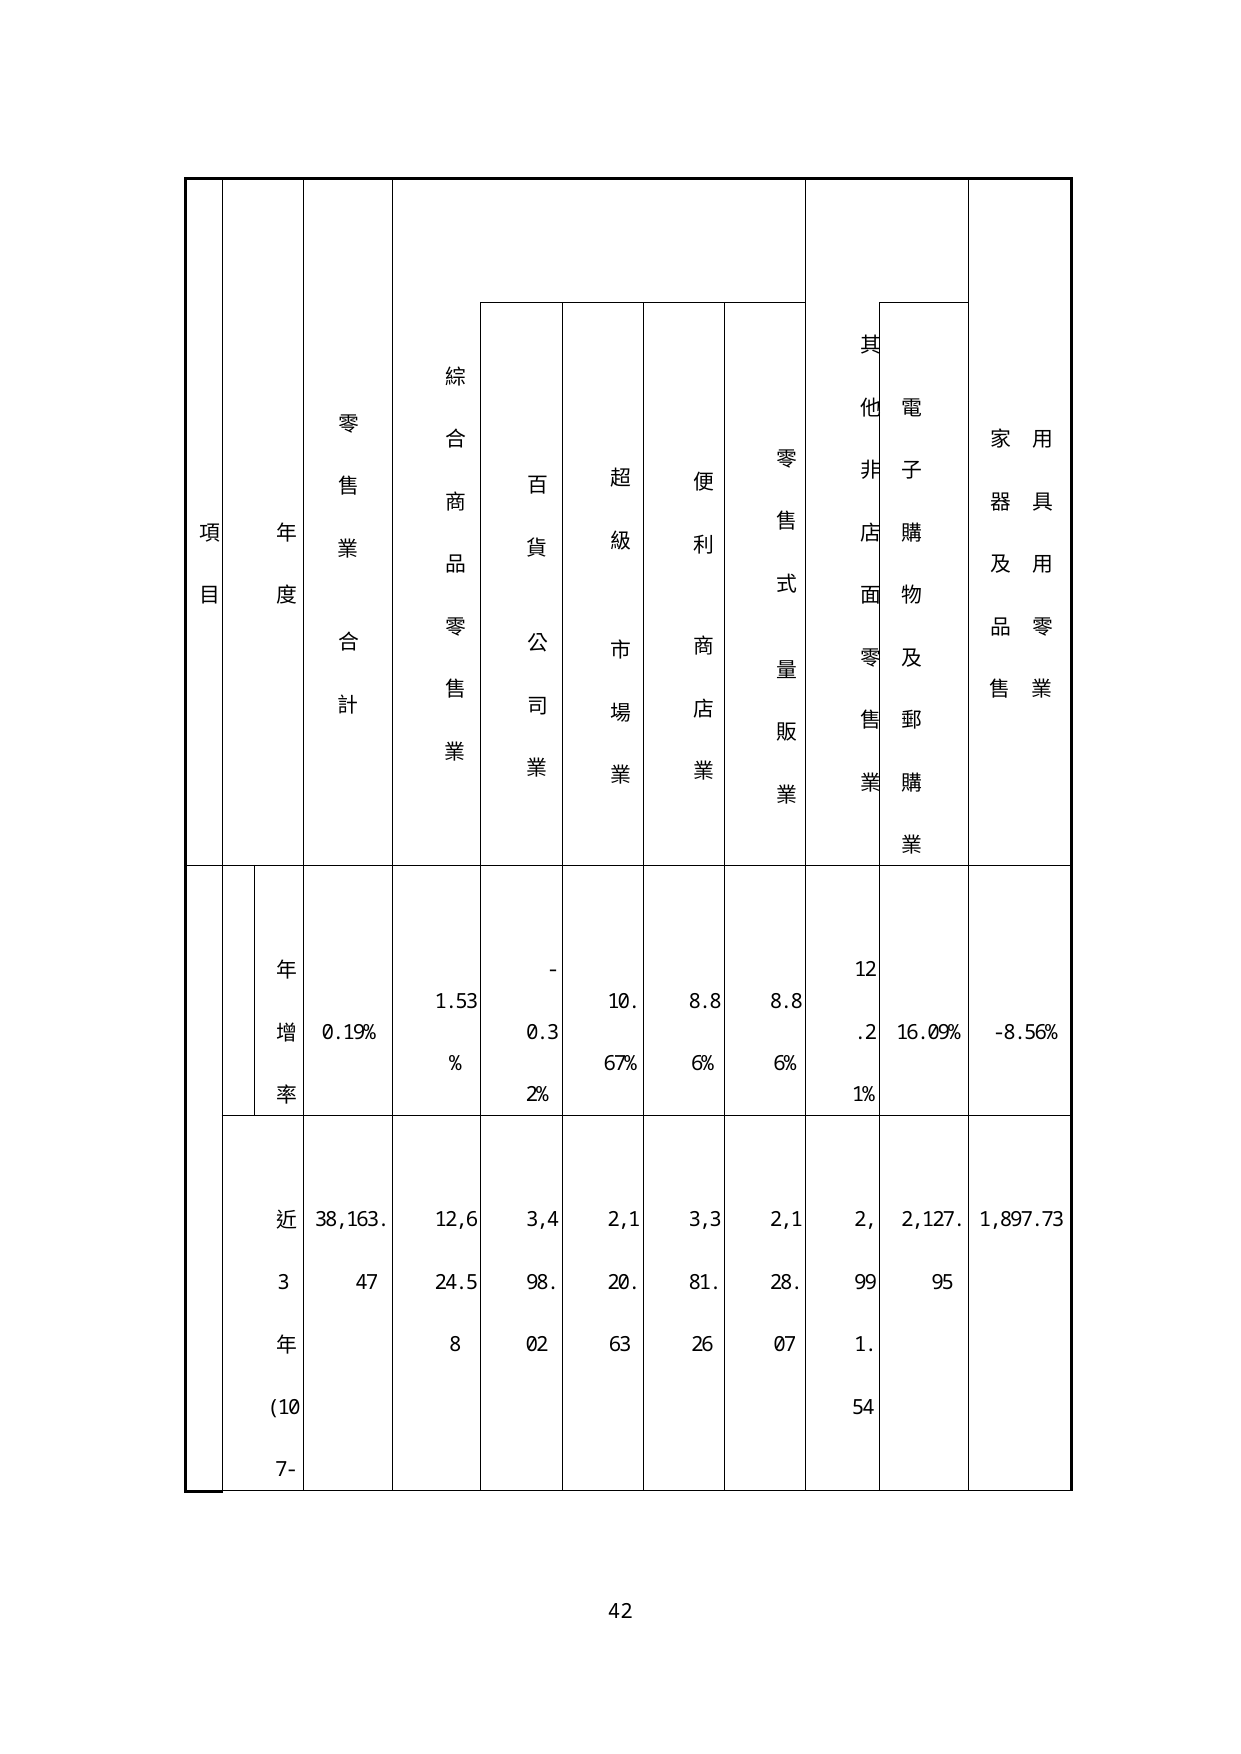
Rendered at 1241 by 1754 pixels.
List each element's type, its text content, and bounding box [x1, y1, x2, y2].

table_cell 3,381.26 [644, 1116, 724, 1490]
table_cell 10.67% [563, 866, 643, 1115]
table_cell 8.86% [725, 866, 805, 1115]
table_cell -8.56% [969, 866, 1070, 1115]
table_header [880, 180, 968, 302]
table_cell 0.19% [304, 866, 392, 1115]
table_cell 近3年(107- [223, 1116, 303, 1490]
table_cell 零售式 量販業 [725, 303, 805, 865]
table_cell [187, 866, 222, 1490]
table_cell 12.21% [806, 866, 879, 1115]
table_cell 1.53% [393, 866, 480, 1115]
table_cell 超級 市場業 [563, 303, 643, 865]
table_cell [223, 866, 254, 1115]
table_cell 百貨 公司業 [481, 303, 562, 865]
table_header [643, 180, 724, 302]
table_cell 16.09% [880, 866, 968, 1115]
table_header 零售業 合計 [304, 180, 392, 865]
table_header [562, 180, 643, 302]
table_cell 12,624.58 [393, 1116, 480, 1490]
table_cell -0.32% [481, 866, 562, 1115]
table_header 其他非店面零售業 [806, 180, 879, 865]
table_cell 便利 商店業 [644, 303, 724, 865]
table_header 綜合商品零售業 [393, 180, 481, 865]
table_cell 3,498.02 [481, 1116, 562, 1490]
table_cell 2,120.63 [563, 1116, 643, 1490]
table_cell 2,127.95 [880, 1116, 968, 1490]
table_header 家用器具及用品零售業 [969, 180, 1070, 865]
table_cell 38,163.47 [304, 1116, 392, 1490]
table_header 項目 [187, 180, 222, 865]
table_header 年度 [223, 180, 303, 865]
table_header [725, 180, 805, 302]
table_cell 年增率 [255, 866, 303, 1115]
table_cell 電子購物及郵購業 [880, 303, 968, 865]
table_cell 1,897.73 [969, 1116, 1070, 1490]
table_cell 2,991.54 [806, 1116, 879, 1490]
table_header [481, 180, 562, 302]
table_cell 8.86% [644, 866, 724, 1115]
table_cell 2,128.07 [725, 1116, 805, 1490]
